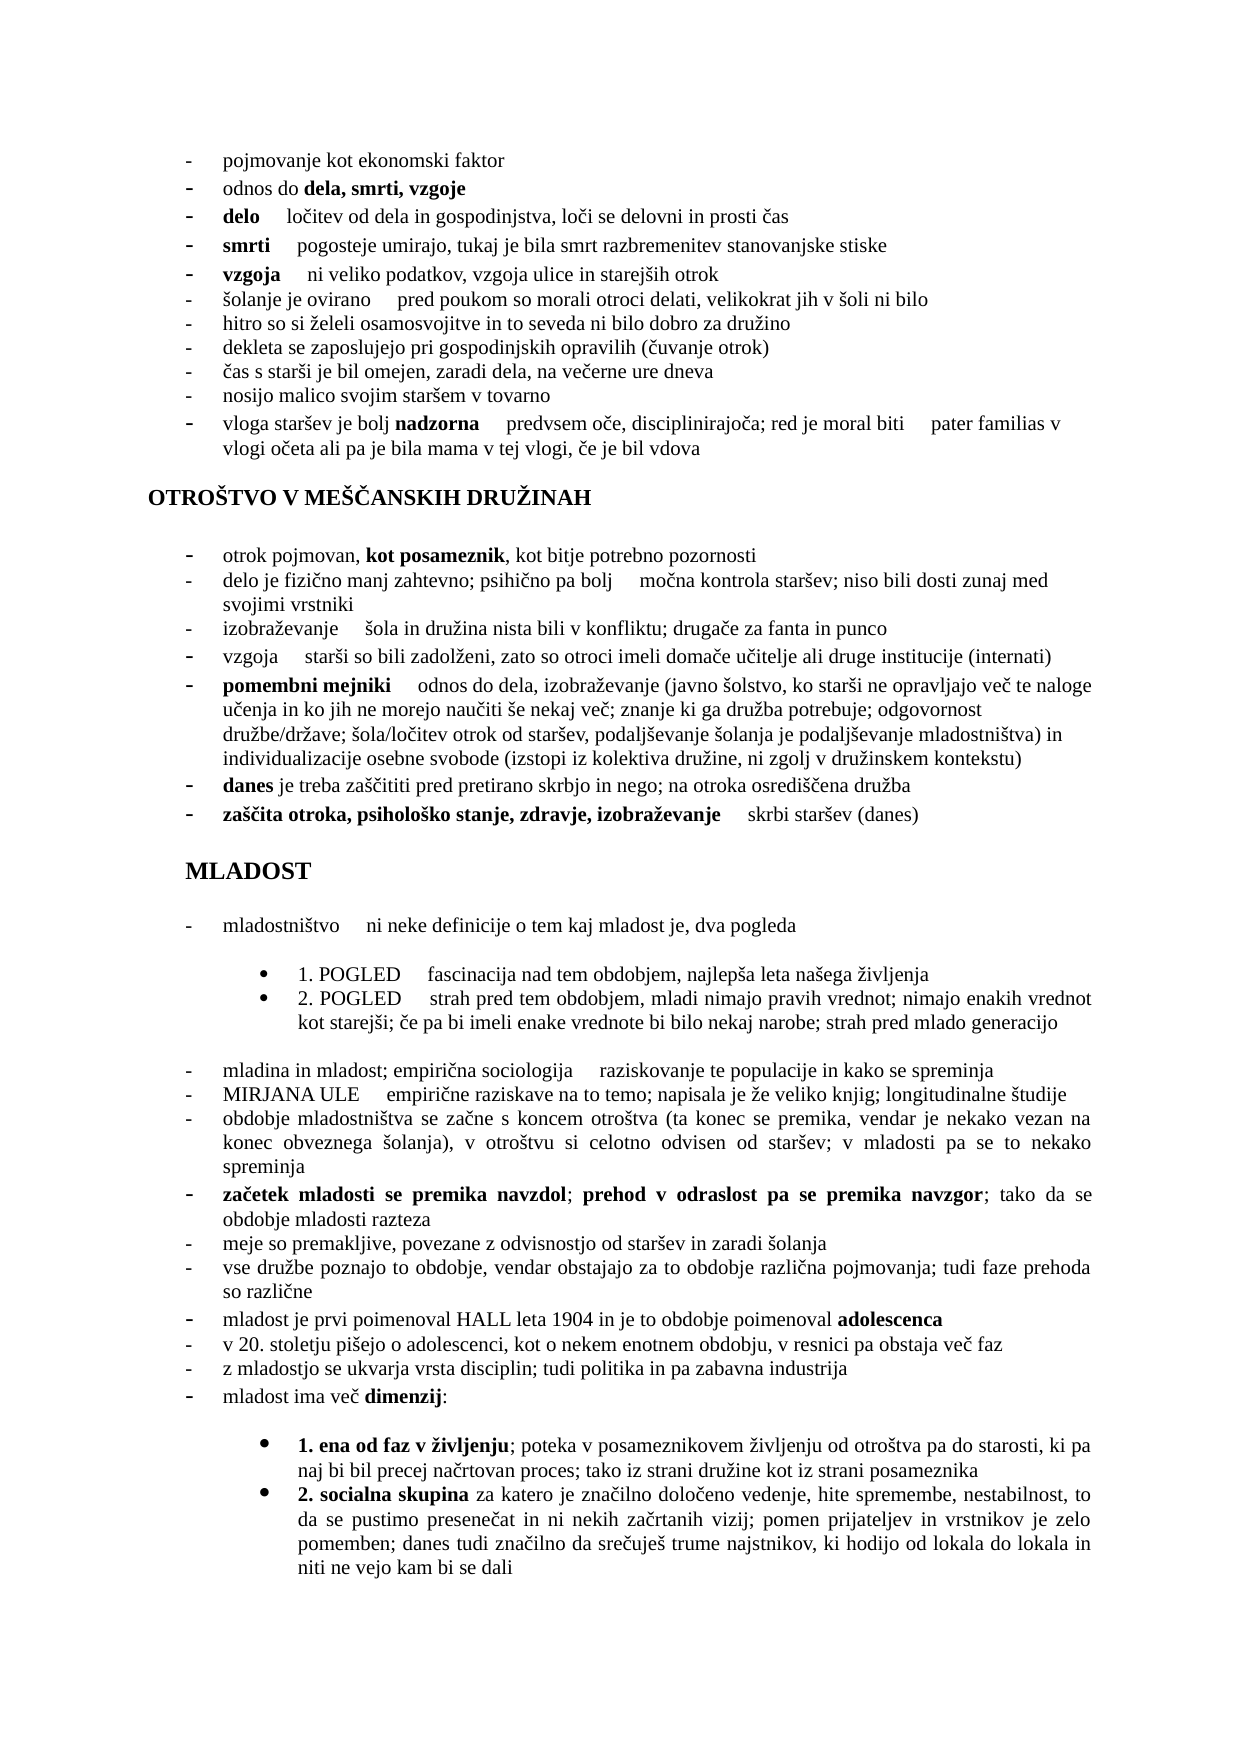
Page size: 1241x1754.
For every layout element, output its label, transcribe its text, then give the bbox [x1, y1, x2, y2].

list mladost je prvi poimenoval HALL leta 1904 in je to obdobje poimenoval adolescenca [185, 1303, 1093, 1332]
list 2. POGLED  strah pred tem obdobjem, mladi nimajo pravih vrednot; nimajo enakih vrednot kot starejši; če pa bi imeli enake vrednote bi bilo nekaj narobe; strah pred mlado generacijo [260, 986, 1093, 1034]
list čas s starši je bil omejen, zaradi dela, na večerne ure dneva [185, 359, 1093, 383]
list pojmovanje kot ekonomski faktor [185, 148, 1093, 172]
list šolanje je ovirano  pred poukom so morali otroci delati, velikokrat jih v šoli ni bilo [185, 287, 1093, 311]
list odnos do dela, smrti, vzgoje [185, 172, 1093, 200]
list mladost ima več dimenzij: [185, 1380, 1093, 1409]
list danes je treba zaščititi pred pretirano skrbjo in nego; na otroka osrediščena družba [185, 769, 1093, 798]
list otrok pojmovan, kot posameznik, kot bitje potrebno pozornosti [185, 539, 1093, 568]
list vloga staršev je bolj nadzorna  predvsem oče, disciplinirajoča; red je moral biti  pater familias v vlogi očeta ali pa je bila mama v tej vlogi, če je bil vdova [185, 407, 1093, 460]
list MIRJANA ULE  empirične raziskave na to temo; napisala je že veliko knjig; longitudinalne študije [185, 1082, 1093, 1106]
list 1. POGLED  fascinacija nad tem obdobjem, najlepša leta našega življenja [260, 961, 1093, 986]
subtitle MLADOST [185, 856, 1093, 884]
subtitle OTROŠTVO V MEŠČANSKIH DRUŽINAH [148, 484, 1093, 510]
list v 20. stoletju pišejo o adolescenci, kot o nekem enotnem obdobju, v resnici pa obstaja več faz [185, 1332, 1093, 1356]
list smrti  pogosteje umirajo, tukaj je bila smrt razbremenitev stanovanjske stiske [185, 229, 1093, 258]
list mladina in mladost; empirična sociologija  raziskovanje te populacije in kako se spreminja [185, 1058, 1093, 1082]
list vzgoja  starši so bili zadolženi, zato so otroci imeli domače učitelje ali druge institucije (internati) [185, 640, 1093, 669]
list izobraževanje  šola in družina nista bili v konfliktu; drugače za fanta in punco [185, 616, 1093, 640]
list meje so premakljive, povezane z odvisnostjo od staršev in zaradi šolanja [185, 1231, 1093, 1255]
list obdobje mladostništva se začne s koncem otroštva (ta konec se premika, vendar je nekako vezan na konec obveznega šolanja), v otroštvu si celotno odvisen od staršev; v mladosti pa se to nekako spreminja [185, 1106, 1093, 1178]
list z mladostjo se ukvarja vrsta disciplin; tudi politika in pa zabavna industrija [185, 1356, 1093, 1380]
list mladostništvo  ni neke definicije o tem kaj mladost je, dva pogleda [185, 913, 1093, 937]
list hitro so si želeli osamosvojitve in to seveda ni bilo dobro za družino [185, 311, 1093, 335]
list vse družbe poznajo to obdobje, vendar obstajajo za to obdobje različna pojmovanja; tudi faze prehoda so različne [185, 1255, 1093, 1303]
list nosijo malico svojim staršem v tovarno [185, 383, 1093, 407]
list 2. socialna skupina za katero je značilno določeno vedenje, hite spremembe, nestabilnost, to da se pustimo presenečat in ni nekih začrtanih vizij; pomen prijateljev in vrstnikov je zelo pomemben; danes tudi značilno da srečuješ trume najstnikov, ki hodijo od lokala do lokala in niti ne vejo kam bi se dali [260, 1482, 1093, 1579]
list vzgoja  ni veliko podatkov, vzgoja ulice in starejših otrok [185, 258, 1093, 287]
list delo je fizično manj zahtevno; psihično pa bolj  močna kontrola staršev; niso bili dosti zunaj med svojimi vrstniki [185, 568, 1093, 616]
list 1. ena od faz v življenju; poteka v posameznikovem življenju od otroštva pa do starosti, ki pa naj bi bil precej načrtovan proces; tako iz strani družine kot iz strani posameznika [260, 1433, 1093, 1482]
list delo  ločitev od dela in gospodinjstva, loči se delovni in prosti čas [185, 200, 1093, 229]
list pomembni mejniki  odnos do dela, izobraževanje (javno šolstvo, ko starši ne opravljajo več te naloge učenja in ko jih ne morejo naučiti še nekaj več; znanje ki ga družba potrebuje; odgovornost družbe/države; šola/ločitev otrok od staršev, podaljševanje šolanja je podaljševanje mladostništva) in individualizacije osebne svobode (izstopi iz kolektiva družine, ni zgolj v družinskem kontekstu) [185, 669, 1093, 769]
list dekleta se zaposlujejo pri gospodinjskih opravilih (čuvanje otrok) [185, 335, 1093, 359]
list zaščita otroka, psihološko stanje, zdravje, izobraževanje  skrbi staršev (danes) [185, 798, 1093, 827]
list začetek mladosti se premika navzdol; prehod v odraslost pa se premika navzgor; tako da se obdobje mladosti razteza [185, 1178, 1093, 1231]
